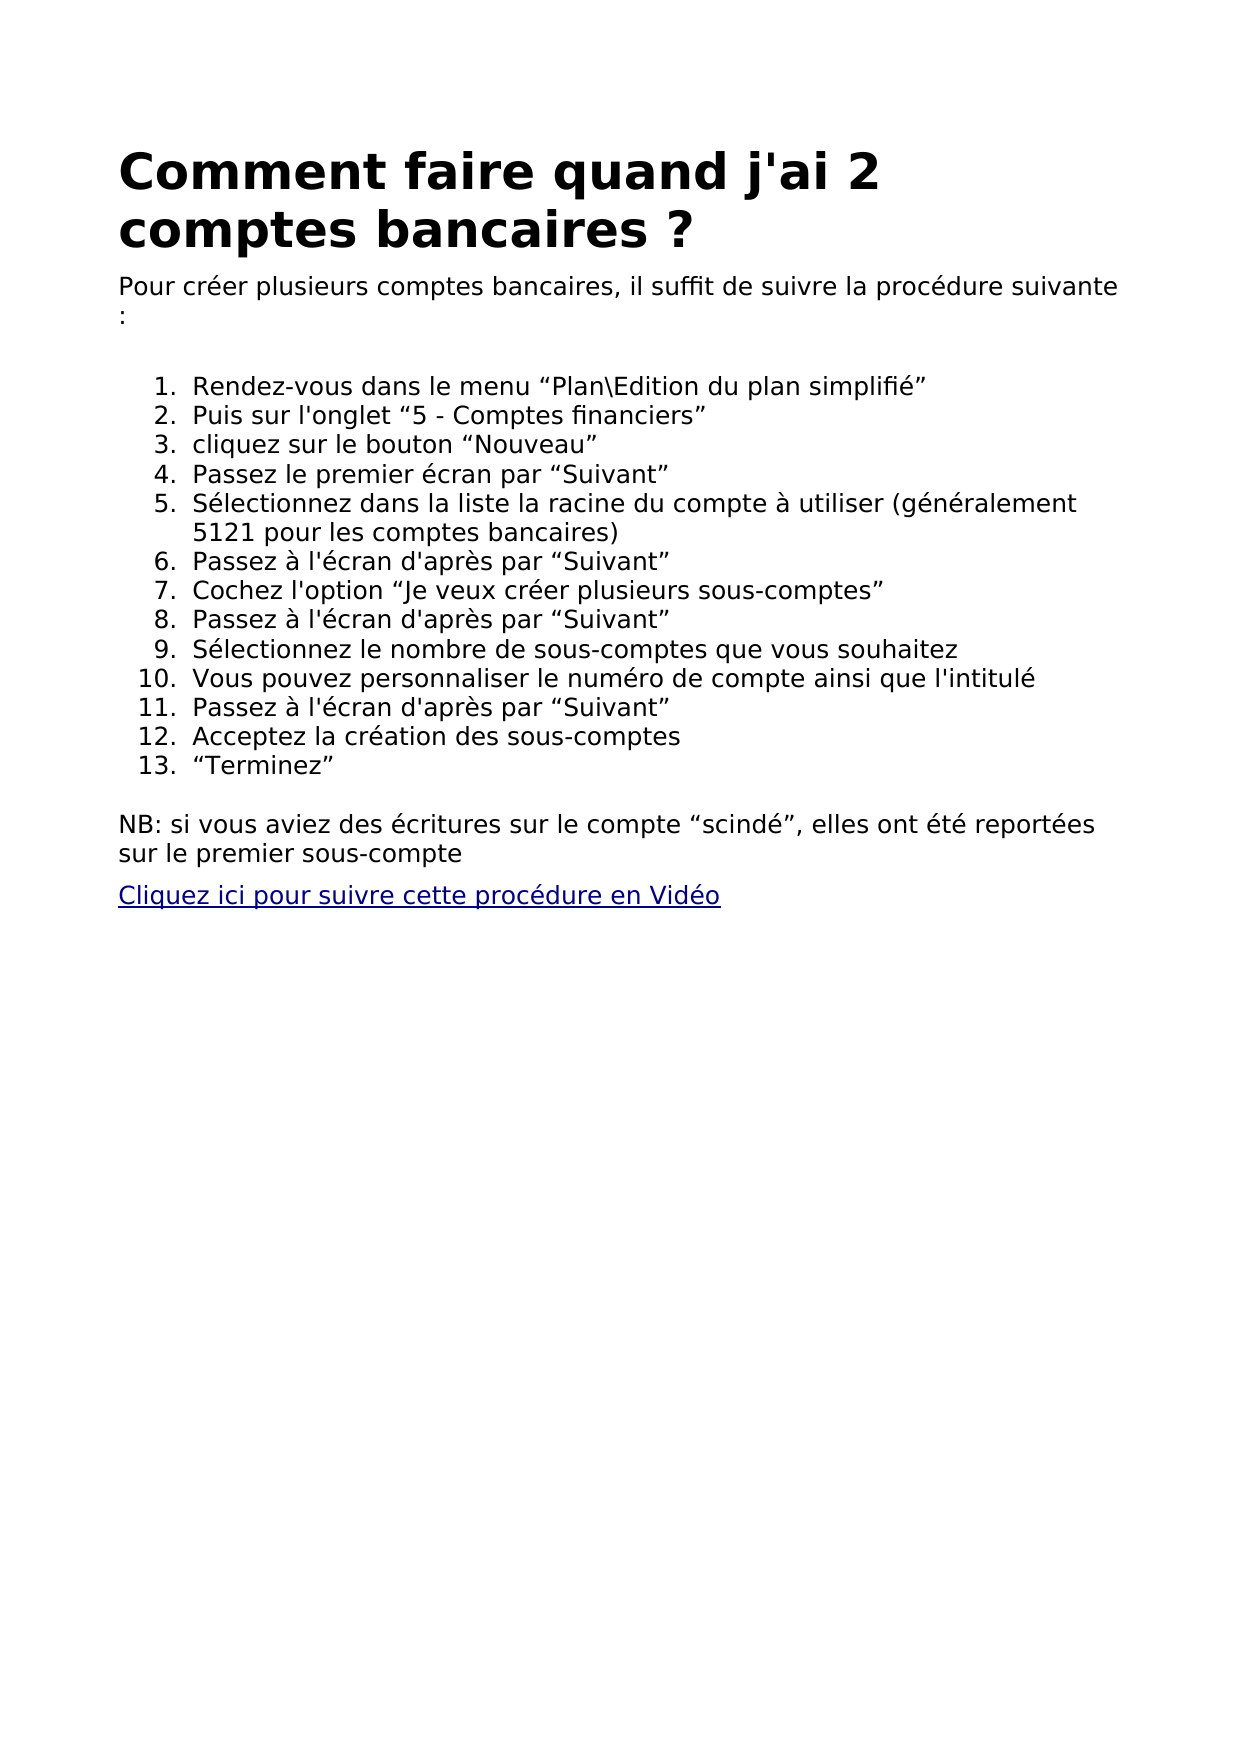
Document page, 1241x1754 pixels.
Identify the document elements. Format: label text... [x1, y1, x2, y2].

text Pour créer plusieurs comptes bancaires, il suffit de suivre la procédure suivante : [118, 272, 1122, 330]
text NB: si vous aviez des écritures sur le compte “scindé”, elles ont été reportées sur le premier sous-compte [118, 810, 1122, 868]
list Sélectionnez le nombre de sous-comptes que vous souhaitez [177, 635, 1122, 664]
list Passez le premier écran par “Suivant” [177, 460, 1122, 489]
text Cliquez ici pour suivre cette procédure en Vidéo [118, 881, 1122, 910]
list Passez à l'écran d'après par “Suivant” [177, 547, 1122, 577]
list Cochez l'option “Je veux créer plusieurs sous-comptes” [177, 577, 1122, 606]
list cliquez sur le bouton “Nouveau” [177, 431, 1122, 460]
list Puis sur l'onglet “5 - Comptes financiers” [177, 402, 1122, 431]
list Rendez-vous dans le menu “Plan\Edition du plan simplifié” [177, 372, 1122, 402]
list Acceptez la création des sous-comptes [177, 722, 1122, 752]
list Vous pouvez personnaliser le numéro de compte ainsi que l'intitulé [177, 664, 1122, 693]
subtitle Comment faire quand j'ai 2 comptes bancaires ? [118, 143, 1122, 259]
list Sélectionnez dans la liste la racine du compte à utiliser (généralement 5121 pour les comptes bancaires) [177, 489, 1122, 547]
list “Terminez” [177, 752, 1122, 781]
list Passez à l'écran d'après par “Suivant” [177, 693, 1122, 722]
list Passez à l'écran d'après par “Suivant” [177, 606, 1122, 635]
